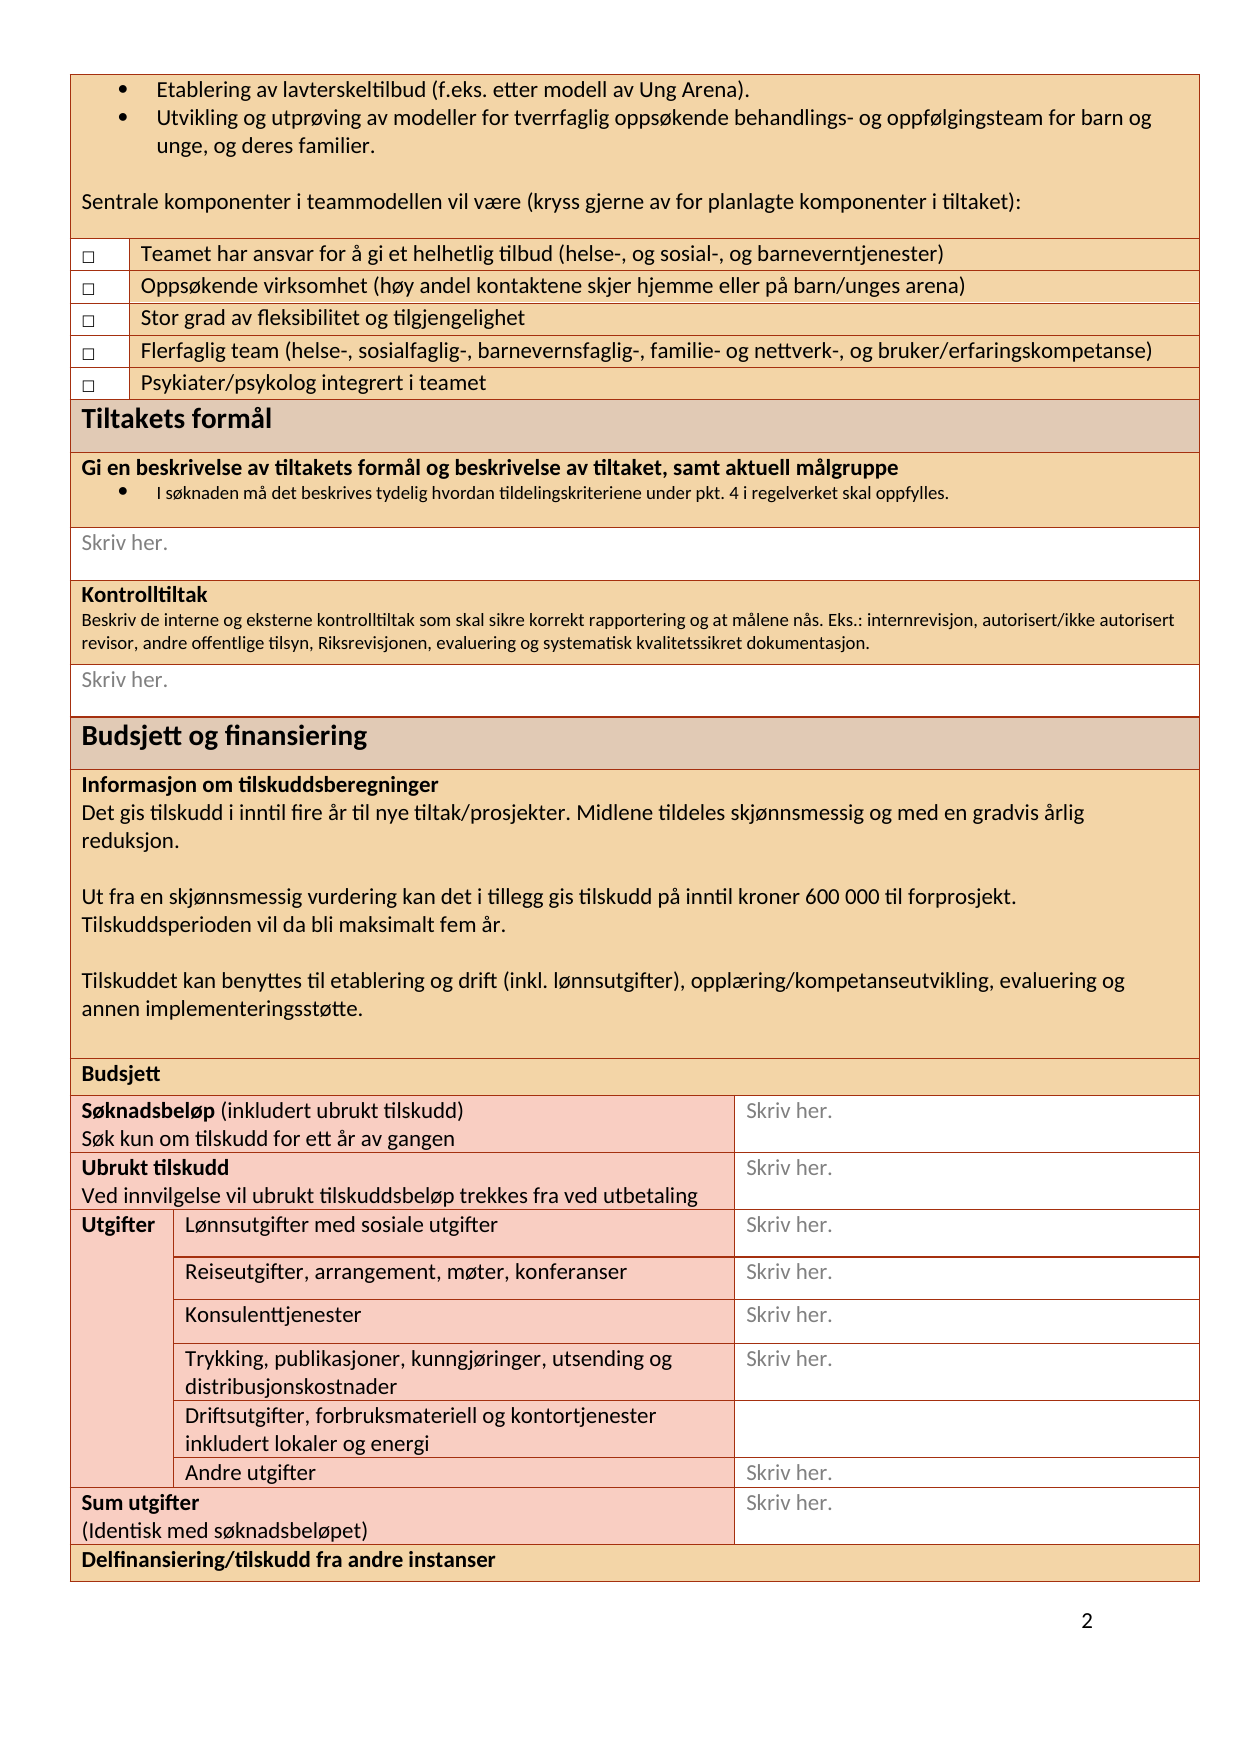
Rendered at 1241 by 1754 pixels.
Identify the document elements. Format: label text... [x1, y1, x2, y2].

table_cell Skriv her. [735, 1344, 1199, 1400]
table_cell Søknadsbeløp (inkludert ubrukt tilskudd) Søk kun om tilskudd for ett år av gangen [71, 1096, 734, 1152]
table_cell ☐ [71, 271, 129, 302]
table_cell Ubrukt tilskudd Ved innvilgelse vil ubrukt tilskuddsbeløp trekkes fra ved utbetaling [71, 1153, 734, 1209]
table_cell Konsulenttjenester [174, 1300, 734, 1343]
table_cell Psykiater/psykolog integrert i teamet [130, 368, 1199, 399]
table_cell Budsjett [71, 1059, 1199, 1095]
table_cell Utgifter [71, 1210, 173, 1487]
table_cell ☐ [71, 239, 129, 270]
table_cell ☐ [71, 304, 129, 335]
table_cell ☐ [71, 336, 129, 367]
table_cell Flerfaglig team (helse-, sosialfaglig-, barnevernsfaglig-, familie- og nettverk-, og bruker/erfaringskompetanse) [130, 336, 1199, 367]
table_cell Andre utgifter [174, 1458, 734, 1487]
table_cell Reiseutgifter, arrangement, møter, konferanser [174, 1258, 734, 1299]
table_cell Skriv her. [71, 665, 1199, 716]
table_cell Skriv her. [735, 1458, 1199, 1487]
table_cell Skriv her. [735, 1300, 1199, 1343]
table_cell Skriv her. [735, 1258, 1199, 1299]
table_cell Sum utgifter (Identisk med søknadsbeløpet) [71, 1488, 734, 1544]
table_cell Teamet har ansvar for å gi et helhetlig tilbud (helse-, og sosial-, og barneverntjenester) [130, 239, 1199, 270]
table_cell Skriv her. [735, 1153, 1199, 1209]
table_cell Skriv her. [735, 1210, 1199, 1256]
table_cell Det gis tilskudd til etablering av utprøvde og kunnskapsbaserte metoder, modeller og tiltak rettet mot utsatte barn og unge, samt til utvikling, utprøving og evaluering av nye metoder/ arbeidsformer og modeller på psykisk helse- rus- og voldsfeltet. Ordningen skal bidra til at tjenesteutviklingen skjer på barn og unges arena, med fokus på tidlig innsats, mestring, fungering og sosial inkludering. Prioriterte tiltak: Etablering av lavterskeltilbud (f.eks. etter modell av Ung Arena). Utvikling og utprøving av modeller for tverrfaglig oppsøkende behandlings- og oppfølgingsteam for barn og unge, og deres familier. Sentrale komponenter i teammodellen vil være (kryss gjerne av for planlagte komponenter i tiltaket): [71, 75, 1199, 238]
table_cell Skriv her. [735, 1488, 1199, 1544]
table_cell Lønnsutgifter med sosiale utgifter [174, 1210, 734, 1256]
table_cell Kontrolltiltak Beskriv de interne og eksterne kontrolltiltak som skal sikre korrekt rapportering og at målene nås. Eks.: internrevisjon, autorisert/ikke autorisert revisor, andre offentlige tilsyn, Riksrevisjonen, evaluering og systematisk kvalitetssikret dokumentasjon. [71, 581, 1199, 664]
table_cell Trykking, publikasjoner, kunngjøringer, utsending og distribusjonskostnader [174, 1344, 734, 1400]
table_cell Stor grad av fleksibilitet og tilgjengelighet [130, 304, 1199, 335]
table_cell ☐ [71, 368, 129, 399]
table_cell Budsjett og finansiering [71, 718, 1199, 769]
table_cell Skriv her. [735, 1096, 1199, 1152]
table_cell Oppsøkende virksomhet (høy andel kontaktene skjer hjemme eller på barn/unges arena) [130, 271, 1199, 302]
table_cell Delfinansiering/tilskudd fra andre instanser [71, 1545, 1199, 1581]
table_cell Gi en beskrivelse av tiltakets formål og beskrivelse av tiltaket, samt aktuell målgruppe I søknaden må det beskrives tydelig hvordan tildelingskriteriene under pkt. 4 i regelverket skal oppfylles. [71, 453, 1199, 527]
table_cell Informasjon om tilskuddsberegninger Det gis tilskudd i inntil fire år til nye tiltak/prosjekter. Midlene tildeles skjønnsmessig og med en gradvis årlig reduksjon. Ut fra en skjønnsmessig vurdering kan det i tillegg gis tilskudd på inntil kroner 600 000 til forprosjekt. Tilskuddsperioden vil da bli maksimalt fem år. Tilskuddet kan benyttes til etablering og drift (inkl. lønnsutgifter), opplæring/kompetanseutvikling, evaluering og annen implementeringsstøtte. [71, 770, 1199, 1058]
table_cell Driftsutgifter, forbruksmateriell og kontortjenester inkludert lokaler og energi [174, 1401, 734, 1457]
table_cell Skriv her. [71, 528, 1199, 579]
table_cell [735, 1401, 1199, 1457]
table_cell Tiltakets formål [71, 400, 1199, 452]
